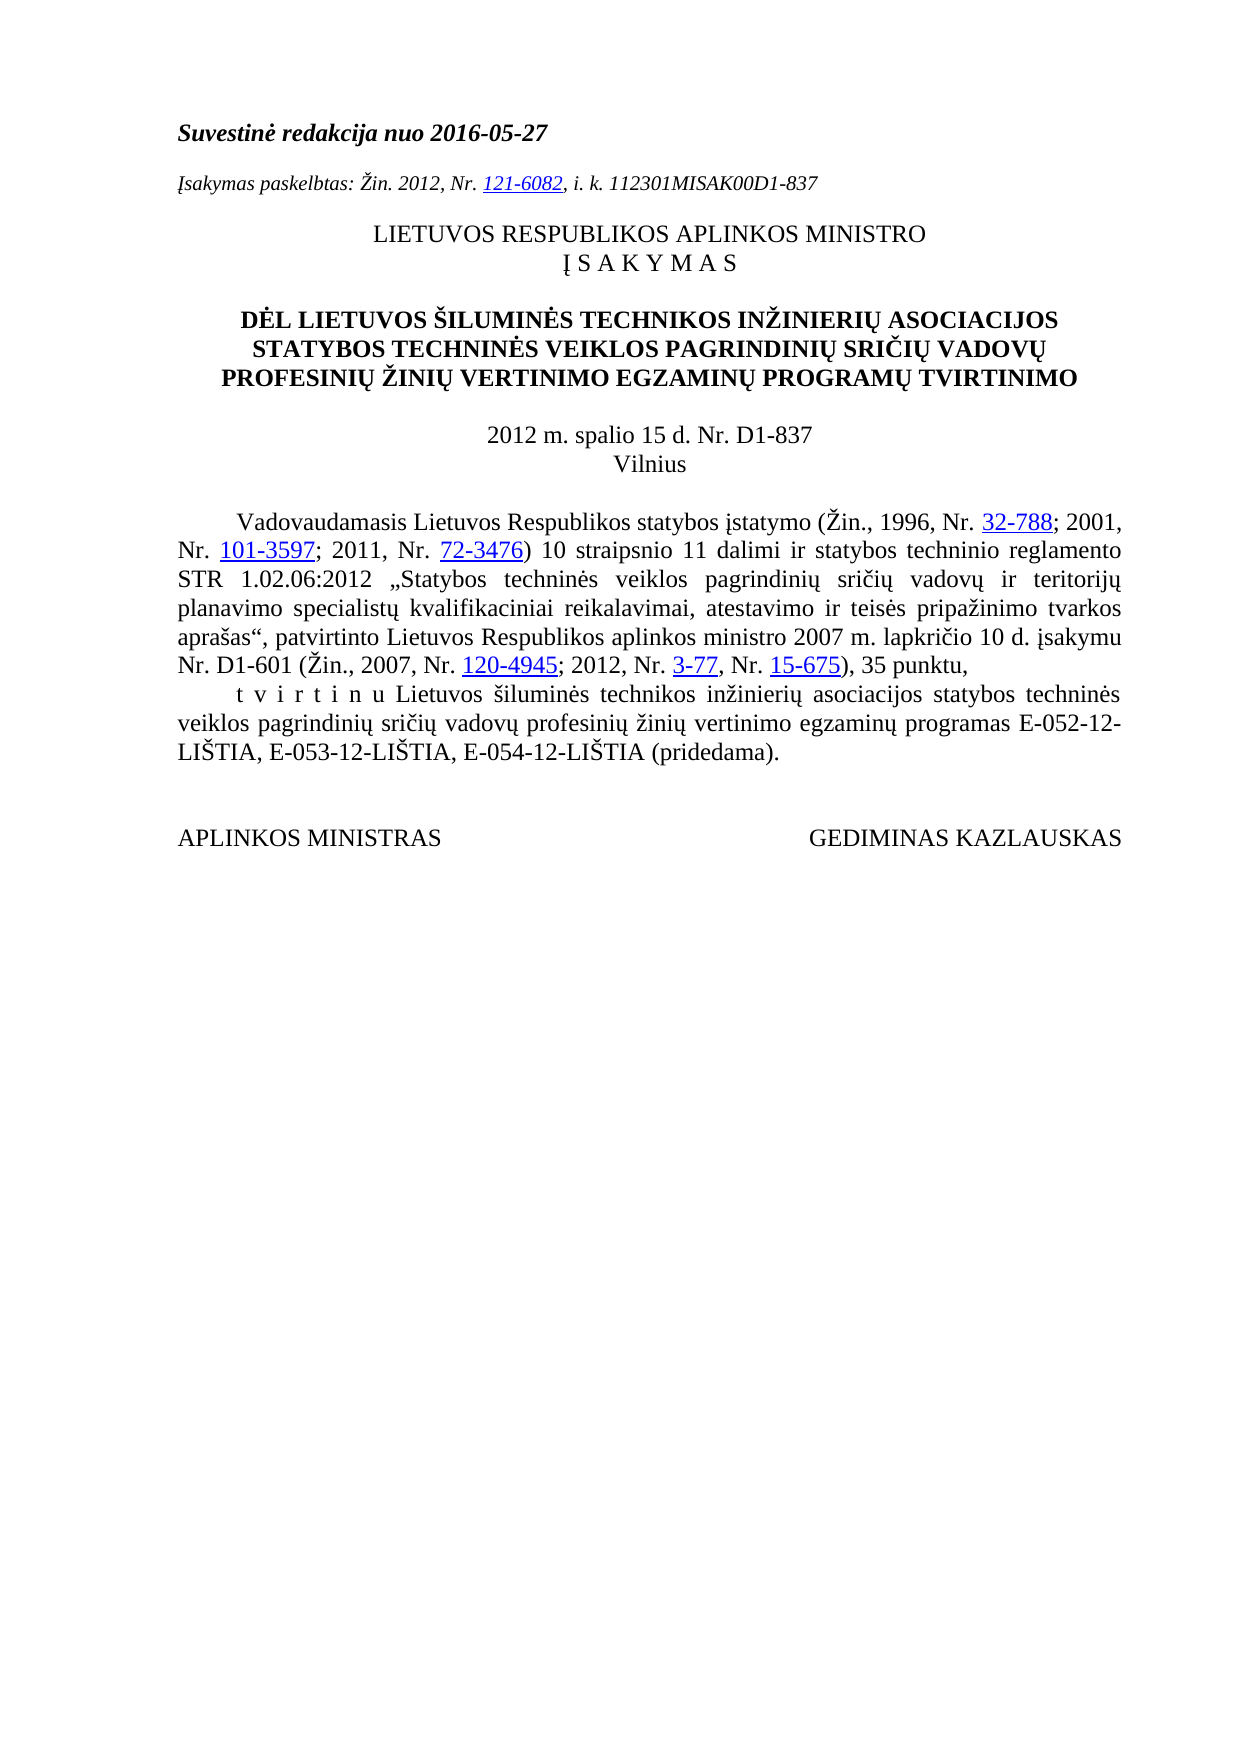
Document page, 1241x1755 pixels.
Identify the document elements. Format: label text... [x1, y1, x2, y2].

text Į S A K Y M A S [177, 248, 1122, 277]
text t v i r t i n u Lietuvos šiluminės technikos inžinierių asociacijos statybos techninės veiklos pagrindinių sričių vadovų profesinių žinių vertinimo egzaminų programas E-052-12-LIŠTIA, E-053-12-LIŠTIA, E-054-12-LIŠTIA (pridedama). [177, 679, 1122, 765]
text LIETUVOS RESPUBLIKOS APLINKOS MINISTRO [177, 219, 1122, 248]
text Įsakymas paskelbtas: Žin. 2012, Nr. 121-6082, i. k. 112301MISAK00D1-837 [177, 171, 1122, 195]
text Vadovaudamasis Lietuvos Respublikos statybos įstatymo (Žin., 1996, Nr. 32-788; 2001, Nr. 101-3597; 2011, Nr. 72-3476) 10 straipsnio 11 dalimi ir statybos techninio reglamento STR 1.02.06:2012 „Statybos techninės veiklos pagrindinių sričių vadovų ir teritorijų planavimo specialistų kvalifikaciniai reikalavimai, atestavimo ir teisės pripažinimo tvarkos aprašas“, patvirtinto Lietuvos Respublikos aplinkos ministro 2007 m. lapkričio 10 d. įsakymu Nr. D1-601 (Žin., 2007, Nr. 120-4945; 2012, Nr. 3-77, Nr. 15-675), 35 punktu, [177, 507, 1122, 679]
text Vilnius [177, 449, 1122, 478]
text DĖL LIETUVOS ŠILUMINĖS TECHNIKOS INŽINIERIŲ ASOCIACIJOS STATYBOS TECHNINĖS VEIKLOS PAGRINDINIŲ SRIČIŲ VADOVŲ PROFESINIŲ ŽINIŲ VERTINIMO EGZAMINŲ PROGRAMŲ TVIRTINIMO [177, 305, 1122, 392]
text Aplinkos ministras Gediminas Kazlauskas [177, 823, 1122, 852]
text Suvestinė redakcija nuo 2016-05-27 [177, 118, 1122, 147]
text 2012 m. spalio 15 d. Nr. D1-837 [177, 420, 1122, 449]
